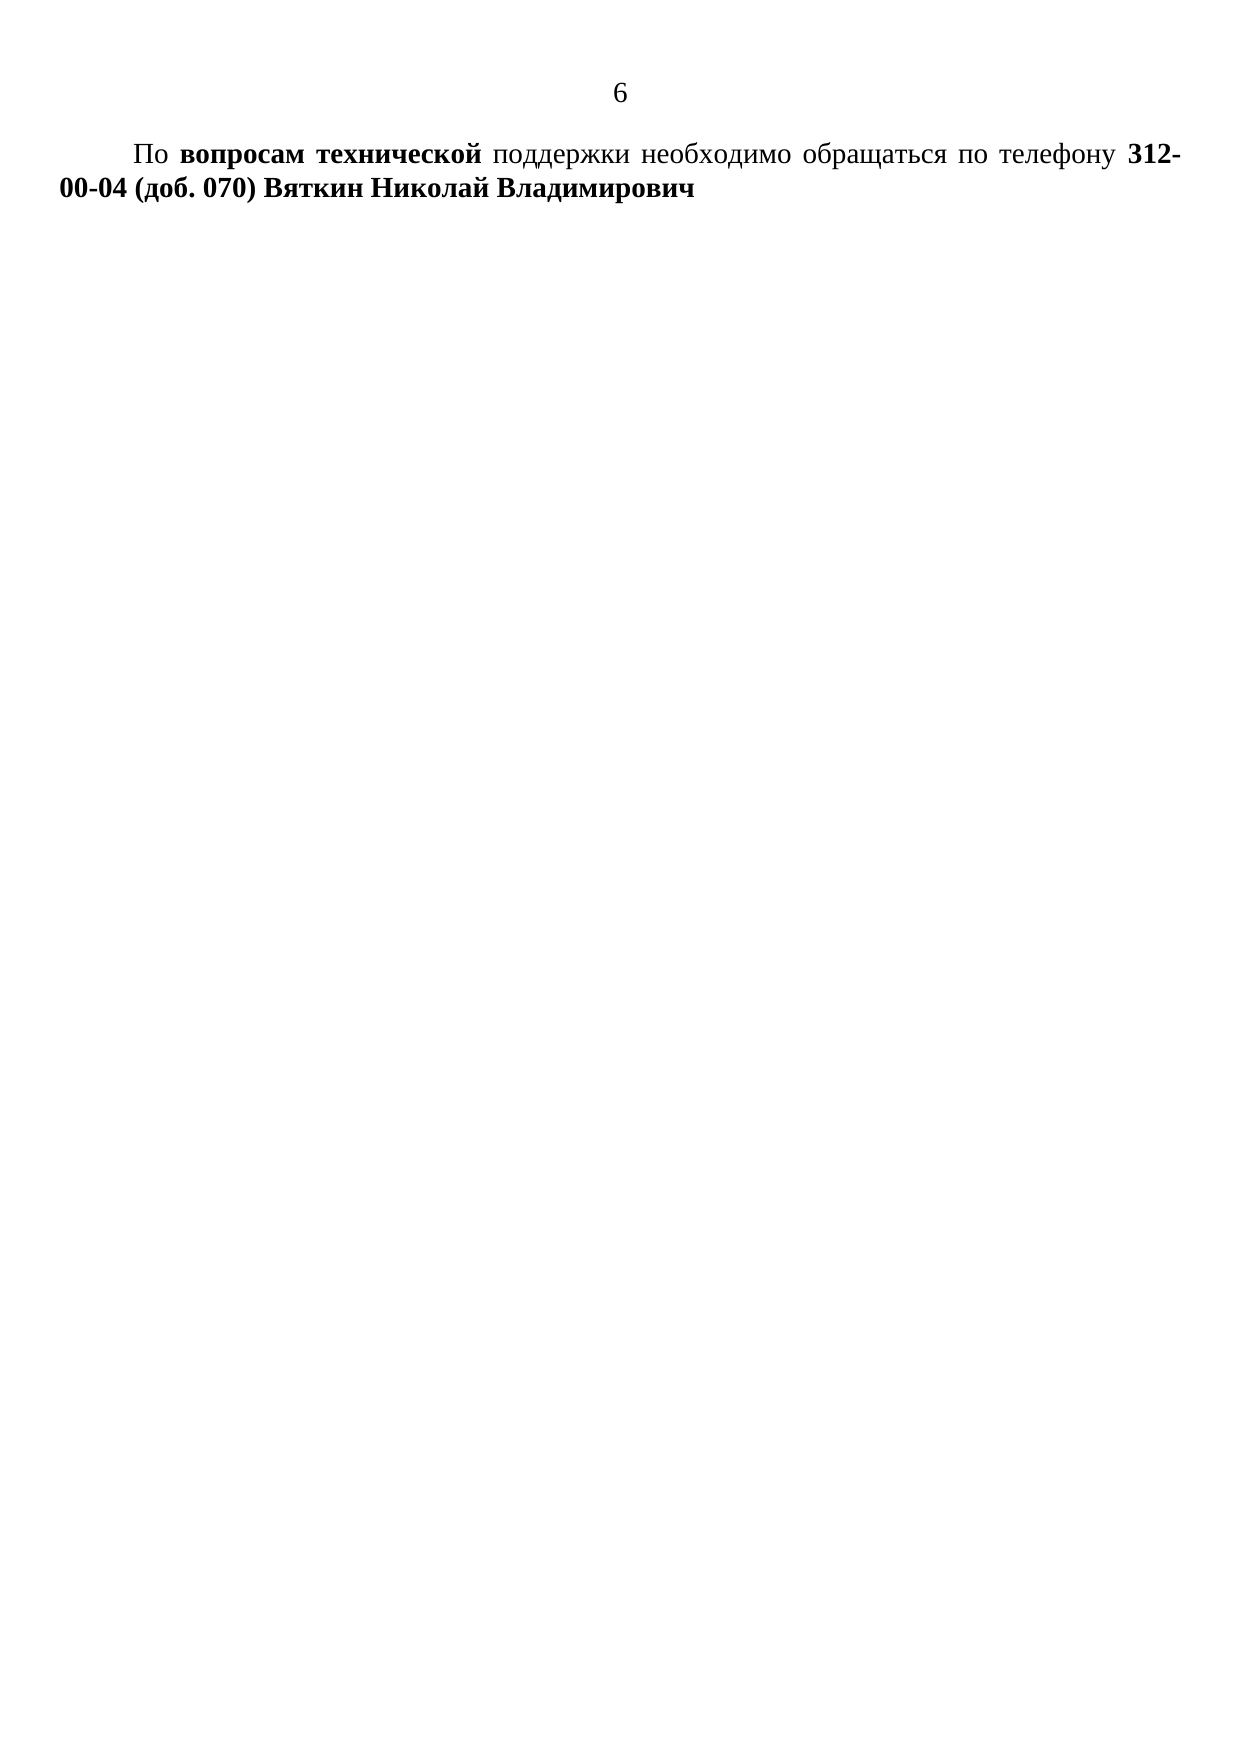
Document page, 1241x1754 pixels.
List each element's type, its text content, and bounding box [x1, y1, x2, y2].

text По вопросам технической поддержки необходимо обращаться по телефону 312-00-04 (доб. 070) Вяткин Николай Владимирович [59, 137, 1181, 204]
